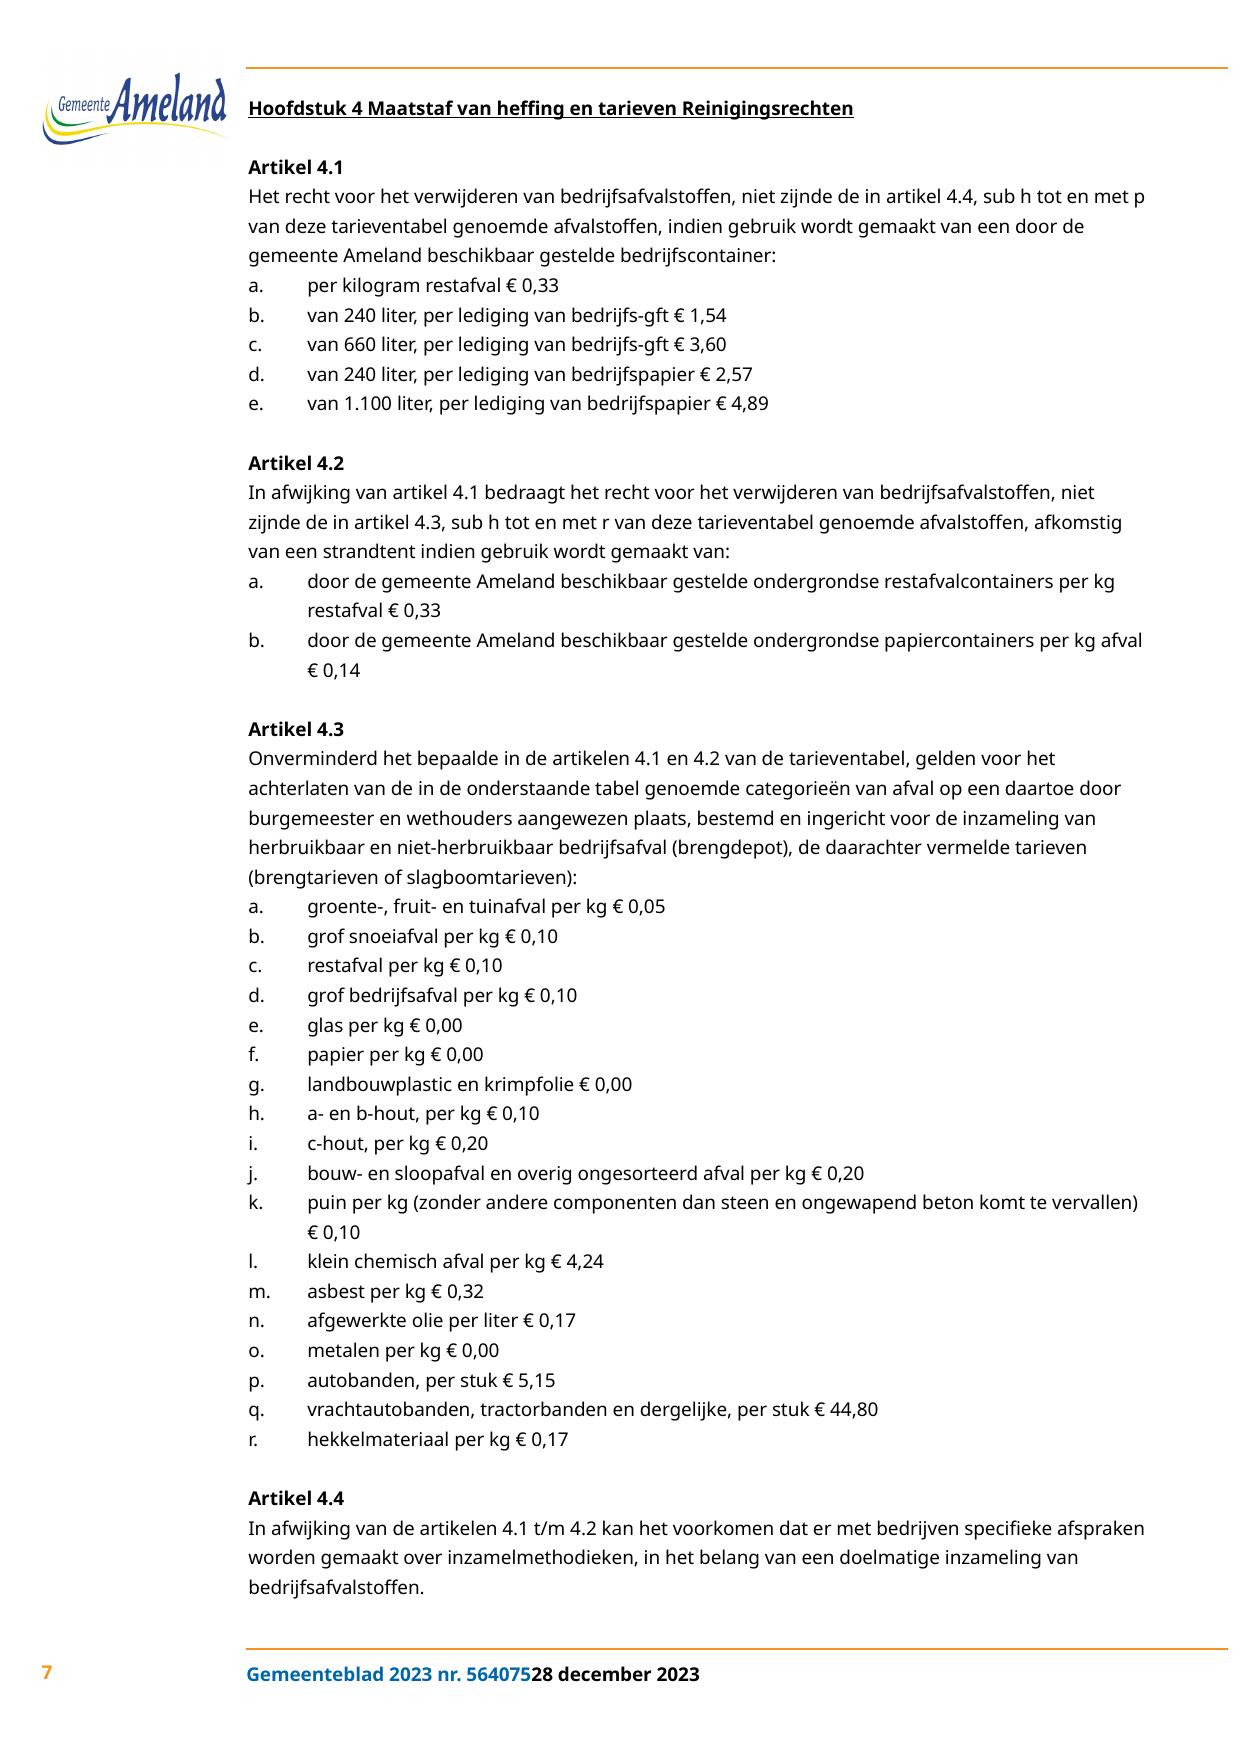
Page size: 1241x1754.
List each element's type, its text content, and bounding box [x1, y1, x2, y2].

list puin per kg (zonder andere componenten dan steen en ongewapend beton komt te vervallen) € 0,10 [248, 1189, 1152, 1245]
list van 660 liter, per lediging van bedrijfs-gft € 3,60 [248, 331, 1152, 357]
list van 240 liter, per lediging van bedrijfspapier € 2,57 [248, 361, 1152, 387]
list bouw- en sloopafval en overig ongesorteerd afval per kg € 0,20 [248, 1160, 1152, 1186]
text Hoofdstuk 4 Maatstaf van heffing en tarieven Reinigingsrechten [248, 95, 1152, 121]
list door de gemeente Ameland beschikbaar gestelde ondergrondse restafvalcontainers per kg restafval € 0,33 [248, 568, 1152, 623]
list metalen per kg € 0,00 [248, 1337, 1152, 1363]
text Onverminderd het bepaalde in de artikelen 4.1 en 4.2 van de tarieventabel, gelden voor het achterlaten van de in de onderstaande tabel genoemde categorieën van afval op een daartoe door burgemeester en wethouders aangewezen plaats, bestemd en ingericht voor de inzameling van herbruikbaar en niet-herbruikbaar bedrijfsafval (brengdepot), de daarachter vermelde tarieven (brengtarieven of slagboomtarieven): [248, 746, 1152, 890]
list autobanden, per stuk € 5,15 [248, 1367, 1152, 1393]
list papier per kg € 0,00 [248, 1041, 1152, 1067]
text Artikel 4.2 [248, 450, 1152, 476]
list vrachtautobanden, tractorbanden en dergelijke, per stuk € 44,80 [248, 1396, 1152, 1422]
list grof snoeiafval per kg € 0,10 [248, 923, 1152, 949]
list groente-, fruit- en tuinafval per kg € 0,05 [248, 893, 1152, 919]
list per kilogram restafval € 0,33 [248, 272, 1152, 298]
list van 240 liter, per lediging van bedrijfs-gft € 1,54 [248, 302, 1152, 328]
list afgewerkte olie per liter € 0,17 [248, 1308, 1152, 1333]
list klein chemisch afval per kg € 4,24 [248, 1248, 1152, 1274]
picture [41, 47, 231, 172]
text In afwijking van artikel 4.1 bedraagt het recht voor het verwijderen van bedrijfsafvalstoffen, niet zijnde de in artikel 4.3, sub h tot en met r van deze tarieventabel genoemde afvalstoffen, afkomstig van een strandtent indien gebruik wordt gemaakt van: [248, 479, 1152, 564]
list landbouwplastic en krimpfolie € 0,00 [248, 1071, 1152, 1097]
list glas per kg € 0,00 [248, 1012, 1152, 1038]
text Het recht voor het verwijderen van bedrijfsafvalstoffen, niet zijnde de in artikel 4.4, sub h tot en met p van deze tarieventabel genoemde afvalstoffen, indien gebruik wordt gemaakt van een door de gemeente Ameland beschikbaar gestelde bedrijfscontainer: [248, 183, 1152, 268]
list hekkelmateriaal per kg € 0,17 [248, 1426, 1152, 1452]
list van 1.100 liter, per lediging van bedrijfspapier € 4,89 [248, 391, 1152, 416]
text In afwijking van de artikelen 4.1 t/m 4.2 kan het voorkomen dat er met bedrijven specifieke afspraken worden gemaakt over inzamelmethodieken, in het belang van een doelmatige inzameling van bedrijfsafvalstoffen. [248, 1515, 1152, 1600]
list asbest per kg € 0,32 [248, 1278, 1152, 1304]
list a- en b-hout, per kg € 0,10 [248, 1101, 1152, 1126]
list c-hout, per kg € 0,20 [248, 1130, 1152, 1156]
text Artikel 4.1 [248, 154, 1152, 180]
text Artikel 4.4 [248, 1485, 1152, 1511]
list restafval per kg € 0,10 [248, 953, 1152, 978]
list door de gemeente Ameland beschikbaar gestelde ondergrondse papiercontainers per kg afval € 0,14 [248, 627, 1152, 683]
list grof bedrijfsafval per kg € 0,10 [248, 982, 1152, 1008]
text Artikel 4.3 [248, 716, 1152, 742]
